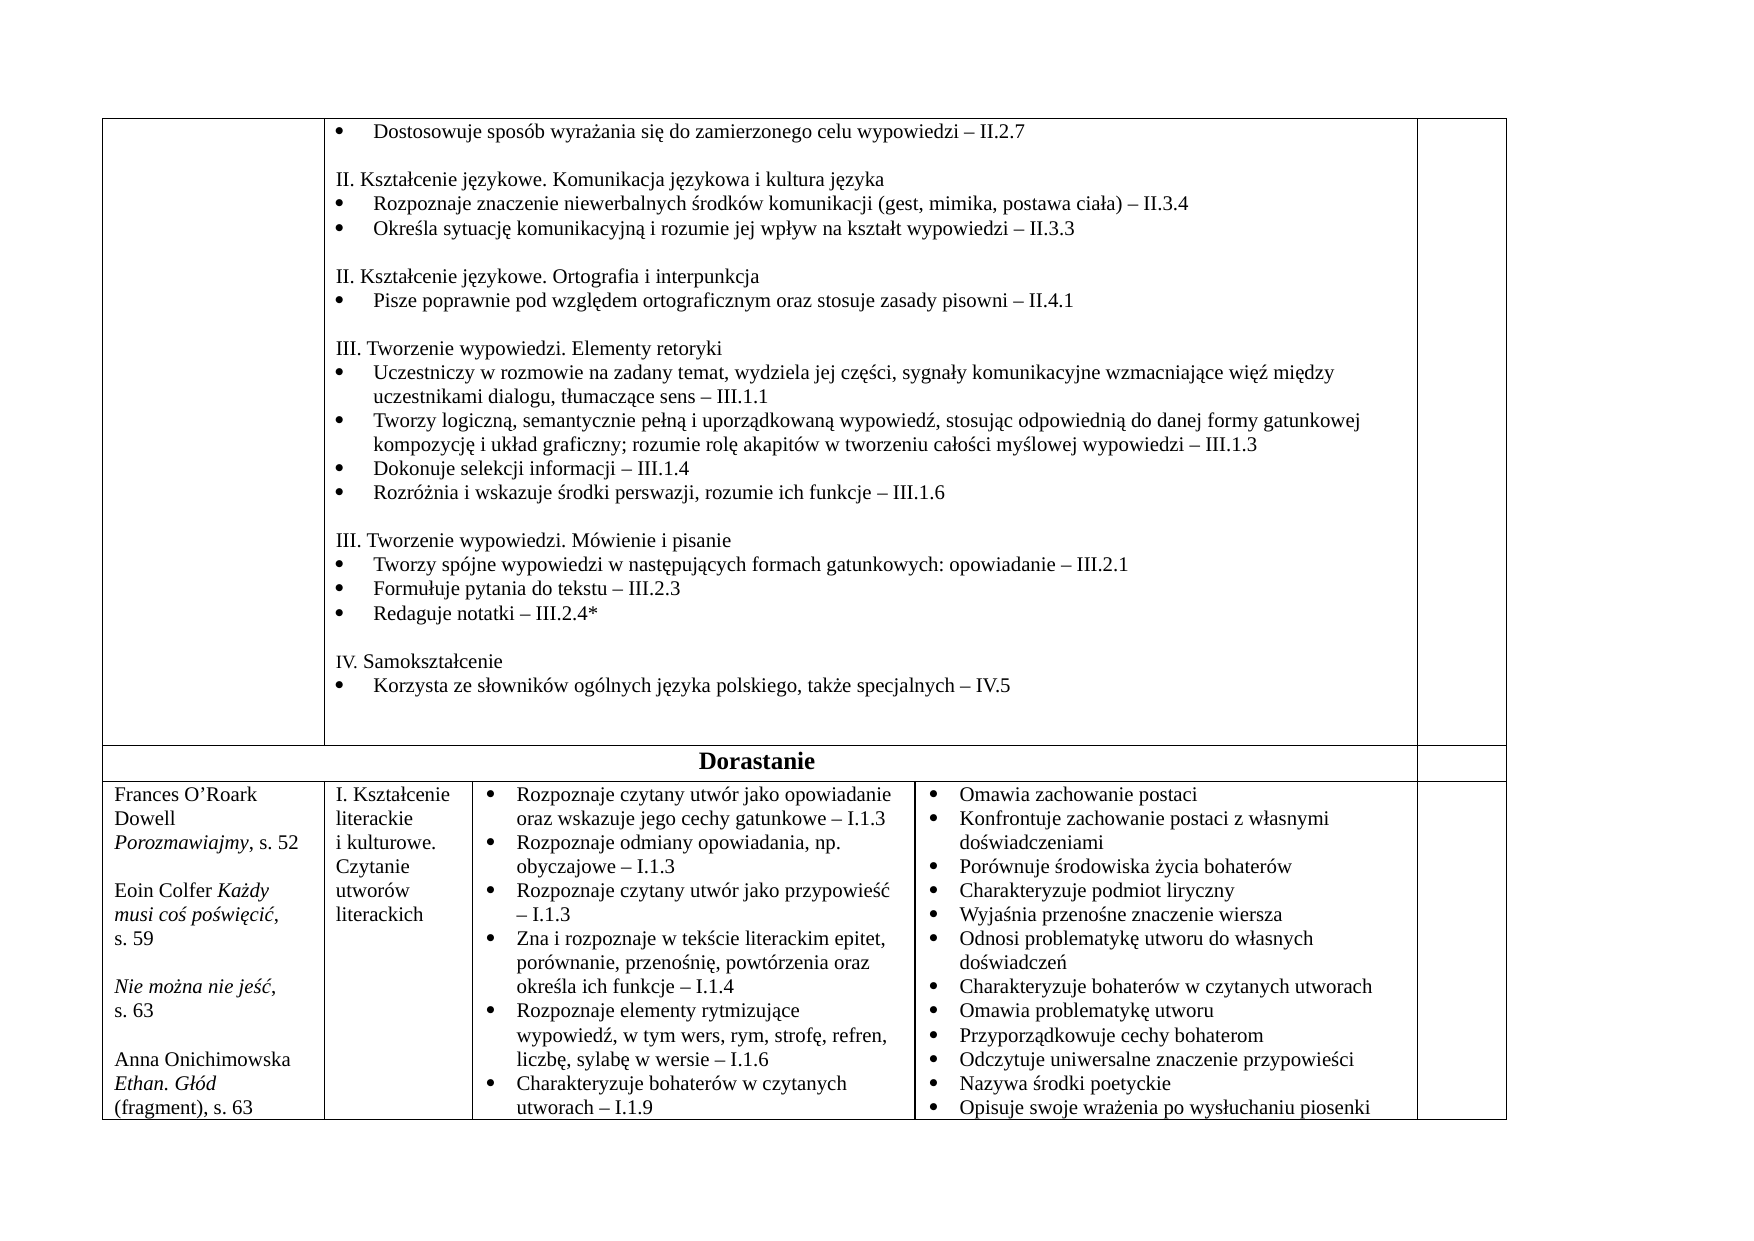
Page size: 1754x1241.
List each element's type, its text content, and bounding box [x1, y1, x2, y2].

table_cell Dorastanie [103, 746, 1417, 781]
table_cell [1418, 119, 1506, 745]
table_cell Rozpoznaje czytany utwór jako opowiadanie oraz wskazuje jego cechy gatunkowe – I.1.3 Rozpoznaje odmiany opowiadania, np. obyczajowe – I.1.3 Rozpoznaje czytany utwór jako przypowieść – I.1.3 Zna i rozpoznaje w tekście literackim epitet, porównanie, przenośnię, powtórzenia oraz określa ich funkcje – I.1.4 Rozpoznaje elementy rytmizujące wypowiedź, w tym wers, rym, strofę, refren, liczbę, sylabę w wersie – I.1.6 Charakteryzuje bohaterów w czytanych utworach – I.1.9 Charakteryzuje podmiot liryczny w czytanych utworach – I.1.9 Charakteryzuje narratora w czytanych utworach – I.1.9 Określa problematykę utworu – I.1.12 Nazywa wrażenia, jakie wzbudza w nim czytany tekst – I.1.14 Objaśnia znaczenia dosłowne i przenośne w tekstach – I.1.15 Określa doświadczenia bohaterów literackich i porównuje je z innymi – I.1.16 Wykorzystuje w interpretacji tekstów doświadczenia własne – I.1.18 Wskazuje wartości w utworze oraz określa wartości ważne dla bohatera – I.1.20 [473, 782, 914, 1119]
table_cell Frances O’Roark Dowell Porozmawiajmy, s. 52 Eoin Colfer Każdy musi coś poświęcić, s. 59 Nie można nie jeść, s. 63 Anna Onichimowska Ethan. Głód (fragment), s. 63 [103, 782, 324, 1119]
table_cell I. Kształcenie literackie i kulturowe. Czytanie utworów literackich [325, 782, 472, 1119]
table_cell [103, 119, 324, 745]
table_cell I. Kształcenie literackie i kulturowe. Czytanie utworów literackich Zna i rozpoznaje w tekście literackim powtórzenie oraz określa jego funkcje – I.1.4 Charakteryzuje narratora i bohaterów w czytanych utworach – I.1.9 Odnosi treść tekstów kultury do własnego doświadczenia – I.2.11 Określa tematykę oraz problematykę utworu – I.1.12 Określa doświadczenia bohaterów literackich i porównuje je z własnymi – I.1.16 I. Kształcenie literackie i kulturowe. Odbiór tekstów kultury Określa temat i główną myśl tekstu – I.2.3 II. Kształcenie językowe. Gramatyka języka polskiego Rozpoznaje w wypowiedziach części mowy (czasownik, rzeczownik, przymiotnik, przysłówek, liczebnik, zaimek, przyimek, spójnik, partykuła, wykrzyknik) – II.1.1 Dostrzega rolę czasownika w wypowiedzi – II.1.3 Odróżnia czasowniki dokonane od niedokonanych – II.1.3 Rozumie znaczenie form czasownika w wypowiedzeniu – II.1.3 Rozpoznaje bezosobowe formy czasownika: formy zakończone na -no, -to – II.1.3 Rozpoznaje formy, liczby, osoby, czasu, trybu i rodzaju gramatycznego odpowiednio: czasownika – II.1.4 Rozpoznaje formy przypadka, liczby, czasu, i rodzaju gramatycznego odpowiednio: rzeczownika – II.1.4 Rozumie konstrukcję strony biernej i czynnej czasownika – II.1.5 Przekształca konstrukcję strony biernej i czynnej i odwrotnie, odpowiednio do celu i intencji wypowiedzi – II.1.5 Stosuje poprawne formy gramatyczne wyrazów odmiennych – II.1.6 II. Kształcenie językowe. Zróżnicowanie języka Rozpoznaje wyrazy rodzime – II.2.1 Używa stylu stosownego do sytuacji komunikacyjnej – II.2.3 Dostosowuje sposób wyrażania się do zamierzonego celu wypowiedzi – II.2.7 II. Kształcenie językowe. Komunikacja językowa i kultura języka Rozpoznaje znaczenie niewerbalnych środków komunikacji (gest, mimika, postawa ciała) – II.3.4 Określa sytuację komunikacyjną i rozumie jej wpływ na kształt wypowiedzi – II.3.3 II. Kształcenie językowe. Ortografia i interpunkcja Pisze poprawnie pod względem ortograficznym oraz stosuje zasady pisowni – II.4.1 III. Tworzenie wypowiedzi. Elementy retoryki Uczestniczy w rozmowie na zadany temat, wydziela jej części, sygnały komunikacyjne wzmacniające więź między uczestnikami dialogu, tłumaczące sens – III.1.1 Tworzy logiczną, semantycznie pełną i uporządkowaną wypowiedź, stosując odpowiednią do danej formy gatunkowej kompozycję i układ graficzny; rozumie rolę akapitów w tworzeniu całości myślowej wypowiedzi – III.1.3 Dokonuje selekcji informacji – III.1.4 Rozróżnia i wskazuje środki perswazji, rozumie ich funkcje – III.1.6 III. Tworzenie wypowiedzi. Mówienie i pisanie Tworzy spójne wypowiedzi w następujących formach gatunkowych: opowiadanie – III.2.1 Formułuje pytania do tekstu – III.2.3 Redaguje notatki – III.2.4* IV. Samokształcenie Korzysta ze słowników ogólnych języka polskiego, także specjalnych – IV.5 [325, 119, 1417, 745]
table_cell Omawia zachowanie postaci Konfrontuje zachowanie postaci z własnymi doświadczeniami Porównuje środowiska życia bohaterów Charakteryzuje podmiot liryczny Wyjaśnia przenośne znaczenie wiersza Odnosi problematykę utworu do własnych doświadczeń Charakteryzuje bohaterów w czytanych utworach Omawia problematykę utworu Przyporządkowuje cechy bohaterom Odczytuje uniwersalne znaczenie przypowieści Nazywa środki poetyckie Opisuje swoje wrażenia po wysłuchaniu piosenki Wyjaśnia przenośne znaczenia Identyfikuje opowiadanie obyczajowe Charakteryzuje narratora i bohaterów Łączy doświadczenia bohaterów z własnymi Określa cechy utworu przeznaczonego do śpiewania Charakteryzuje podmiot liryczny i bohaterów w czytanych utworach [916, 782, 1417, 1119]
table_cell [1418, 746, 1506, 781]
table_cell [1418, 782, 1506, 1119]
